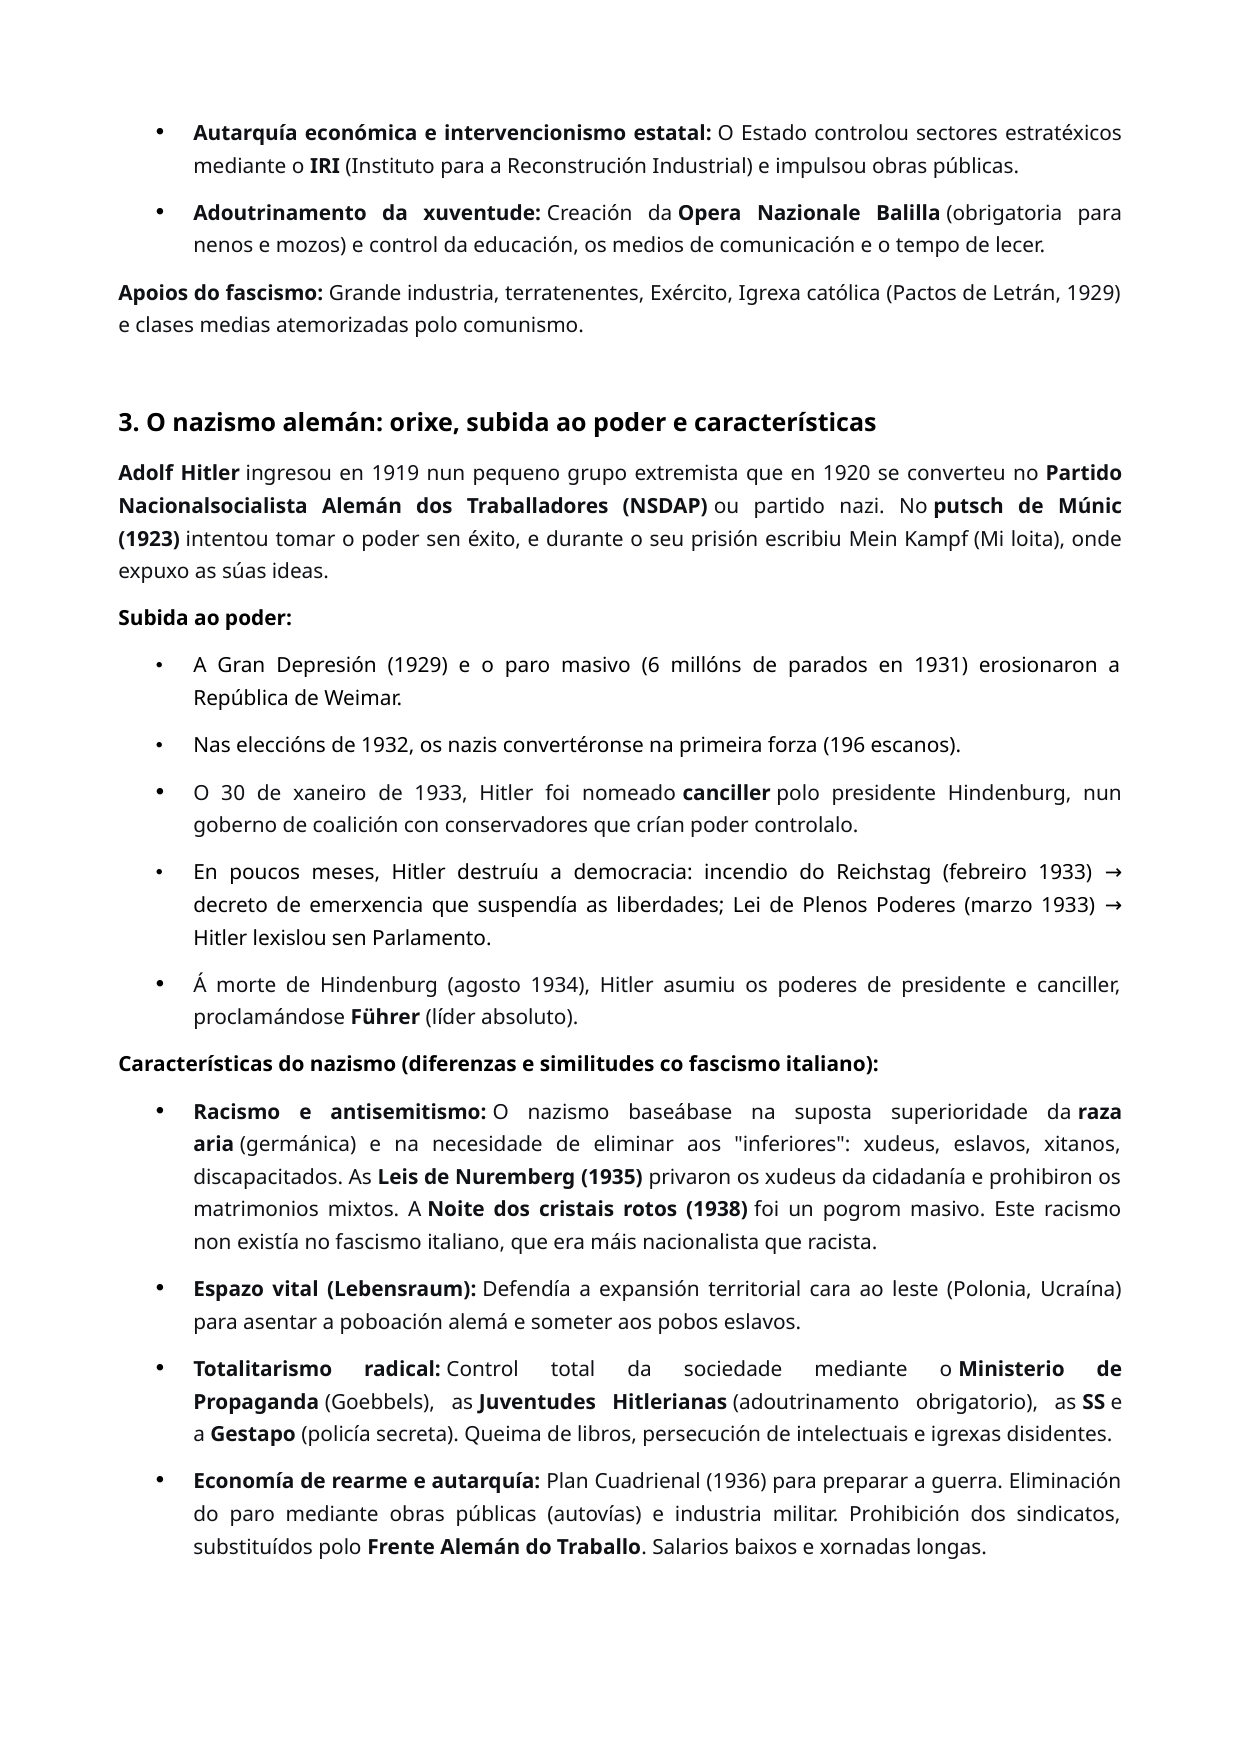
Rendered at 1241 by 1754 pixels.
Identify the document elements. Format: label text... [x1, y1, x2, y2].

list Totalitarismo radical: Control total da sociedade mediante o Ministerio de Propaganda (Goebbels), as Juventudes Hitlerianas (adoutrinamento obrigatorio), as SS e a Gestapo (policía secreta). Queima de libros, persecución de intelectuais e igrexas disidentes. [156, 1354, 1122, 1448]
text Características do nazismo (diferenzas e similitudes co fascismo italiano): [118, 1049, 1122, 1078]
list O 30 de xaneiro de 1933, Hitler foi nomeado canciller polo presidente Hindenburg, nun goberno de coalición con conservadores que crían poder controlalo. [156, 778, 1122, 839]
list Nas eleccións de 1932, os nazis convertéronse na primeira forza (196 escanos). [156, 730, 1122, 759]
list A Gran Depresión (1929) e o paro masivo (6 millóns de parados en 1931) erosionaron a República de Weimar. [156, 651, 1122, 712]
text Subida ao poder: [118, 603, 1122, 632]
list Adoutrinamento da xuventude: Creación da Opera Nazionale Balilla (obrigatoria para nenos e mozos) e control da educación, os medios de comunicación e o tempo de lecer. [156, 198, 1122, 259]
list Racismo e antisemitismo: O nazismo baseábase na suposta superioridade da raza aria (germánica) e na necesidade de eliminar aos "inferiores": xudeus, eslavos, xitanos, discapacitados. As Leis de Nuremberg (1935) privaron os xudeus da cidadanía e prohibiron os matrimonios mixtos. A Noite dos cristais rotos (1938) foi un pogrom masivo. Este racismo non existía no fascismo italiano, que era máis nacionalista que racista. [156, 1097, 1122, 1256]
list Espazo vital (Lebensraum): Defendía a expansión territorial cara ao leste (Polonia, Ucraína) para asentar a poboación alemá e someter aos pobos eslavos. [156, 1274, 1122, 1335]
text Adolf Hitler ingresou en 1919 nun pequeno grupo extremista que en 1920 se converteu no Partido Nacionalsocialista Alemán dos Traballadores (NSDAP) ou partido nazi. No putsch de Múnic (1923) intentou tomar o poder sen éxito, e durante o seu prisión escribiu Mein Kampf (Mi loita), onde expuxo as súas ideas. [118, 458, 1122, 585]
text 3. O nazismo alemán: orixe, subida ao poder e características [118, 405, 1122, 439]
text Apoios do fascismo: Grande industria, terratenentes, Exército, Igrexa católica (Pactos de Letrán, 1929) e clases medias atemorizadas polo comunismo. [118, 278, 1122, 339]
list Economía de rearme e autarquía: Plan Cuadrienal (1936) para preparar a guerra. Eliminación do paro mediante obras públicas (autovías) e industria militar. Prohibición dos sindicatos, substituídos polo Frente Alemán do Traballo. Salarios baixos e xornadas longas. [156, 1467, 1122, 1560]
list Autarquía económica e intervencionismo estatal: O Estado controlou sectores estratéxicos mediante o IRI (Instituto para a Reconstrución Industrial) e impulsou obras públicas. [156, 118, 1122, 179]
list Á morte de Hindenburg (agosto 1934), Hitler asumiu os poderes de presidente e canciller, proclamándose Führer (líder absoluto). [156, 970, 1122, 1031]
list En poucos meses, Hitler destruíu a democracia: incendio do Reichstag (febreiro 1933) → decreto de emerxencia que suspendía as liberdades; Lei de Plenos Poderes (marzo 1933) → Hitler lexislou sen Parlamento. [156, 857, 1122, 951]
